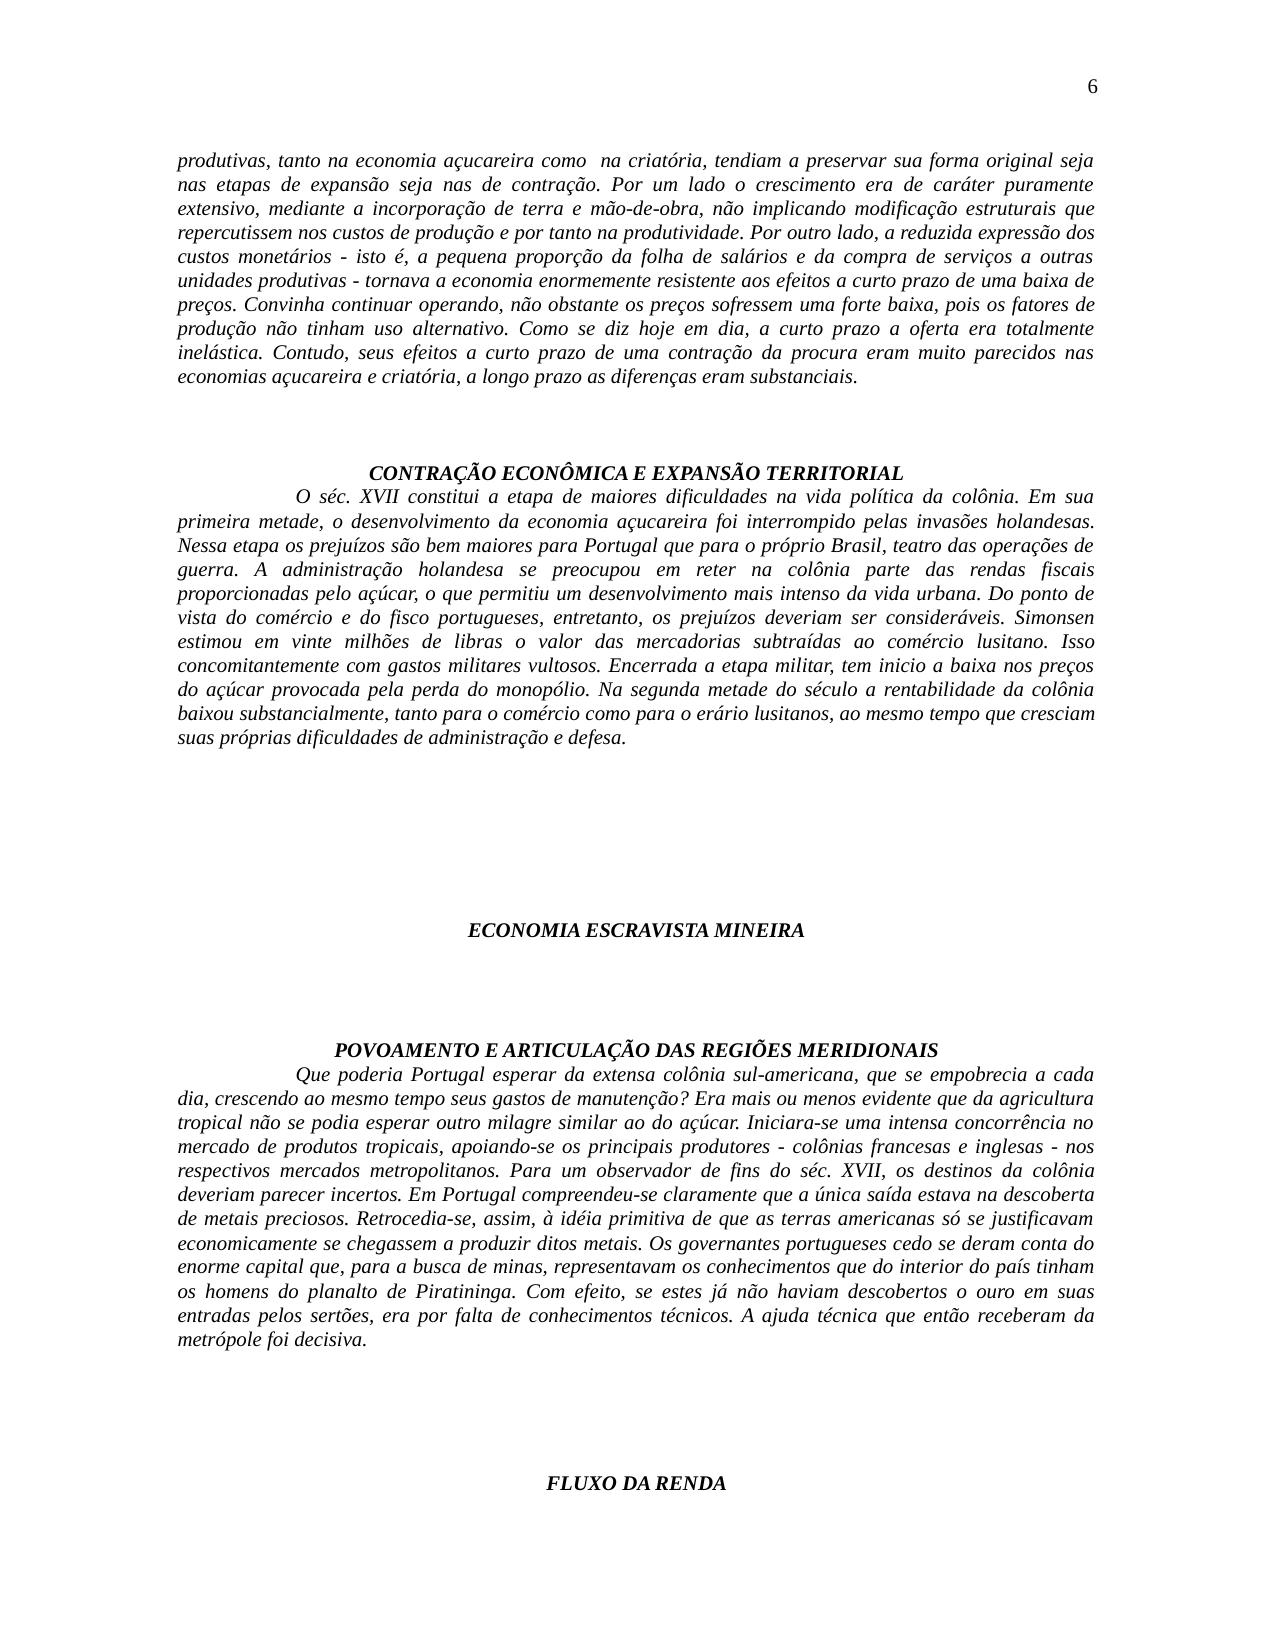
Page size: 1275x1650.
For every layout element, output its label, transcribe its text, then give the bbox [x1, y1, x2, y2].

text Que poderia Portugal esperar da extensa colônia sul-americana, que se empobrecia a cada dia, crescendo ao mesmo tempo seus gastos de manutenção? Era mais ou menos evidente que da agricultura tropical não se podia esperar outro milagre similar ao do açúcar. Iniciara-se uma intensa concorrência no mercado de produtos tropicais, apoiando-se os principais produtores - colônias francesas e inglesas - nos respectivos mercados metropolitanos. Para um observador de fins do séc. XVII, os destinos da colônia deveriam parecer incertos. Em Portugal compreendeu-se claramente que a única saída estava na descoberta de metais preciosos. Retrocedia-se, assim, à idéia primitiva de que as terras americanas só se justificavam economicamente se chegassem a produzir ditos metais. Os governantes portugueses cedo se deram conta do enorme capital que, para a busca de minas, representavam os conhecimentos que do interior do país tinham os homens do planalto de Piratininga. Com efeito, se estes já não haviam descobertos o ouro em suas entradas pelos sertões, era por falta de conhecimentos técnicos. A ajuda técnica que então receberam da metrópole foi decisiva. [177, 1062, 1098, 1351]
text ECONOMIA ESCRAVISTA MINEIRA [177, 918, 1098, 942]
text O séc. XVII constitui a etapa de maiores dificuldades na vida política da colônia. Em sua primeira metade, o desenvolvimento da economia açucareira foi interrompido pelas invasões holandesas. Nessa etapa os prejuízos são bem maiores para Portugal que para o próprio Brasil, teatro das operações de guerra. A administração holandesa se preocupou em reter na colônia parte das rendas fiscais proporcionadas pelo açúcar, o que permitiu um desenvolvimento mais intenso da vida urbana. Do ponto de vista do comércio e do fisco portugueses, entretanto, os prejuízos deveriam ser consideráveis. Simonsen estimou em vinte milhões de libras o valor das mercadorias subtraídas ao comércio lusitano. Isso concomitantemente com gastos militares vultosos. Encerrada a etapa militar, tem inicio a baixa nos preços do açúcar provocada pela perda do monopólio. Na segunda metade do século a rentabilidade da colônia baixou substancialmente, tanto para o comércio como para o erário lusitanos, ao mesmo tempo que cresciam suas próprias dificuldades de administração e defesa. [177, 484, 1098, 749]
text FLUXO DA RENDA [177, 1471, 1098, 1495]
text CONTRAÇÃO ECONÔMICA E EXPANSÃO TERRITORIAL [177, 460, 1098, 484]
text POVOAMENTO E ARTICULAÇÃO DAS REGIÕES MERIDIONAIS [177, 1038, 1098, 1062]
text produtivas, tanto na economia açucareira como na criatória, tendiam a preservar sua forma original seja nas etapas de expansão seja nas de contração. Por um lado o crescimento era de caráter puramente extensivo, mediante a incorporação de terra e mão-de-obra, não implicando modificação estruturais que repercutissem nos custos de produção e por tanto na produtividade. Por outro lado, a reduzida expressão dos custos monetários - isto é, a pequena proporção da folha de salários e da compra de serviços a outras unidades produtivas - tornava a economia enormemente resistente aos efeitos a curto prazo de uma baixa de preços. Convinha continuar operando, não obstante os preços sofressem uma forte baixa, pois os fatores de produção não tinham uso alternativo. Como se diz hoje em dia, a curto prazo a oferta era totalmente inelástica. Contudo, seus efeitos a curto prazo de uma contração da procura eram muito parecidos nas economias açucareira e criatória, a longo prazo as diferenças eram substanciais. [177, 148, 1098, 388]
